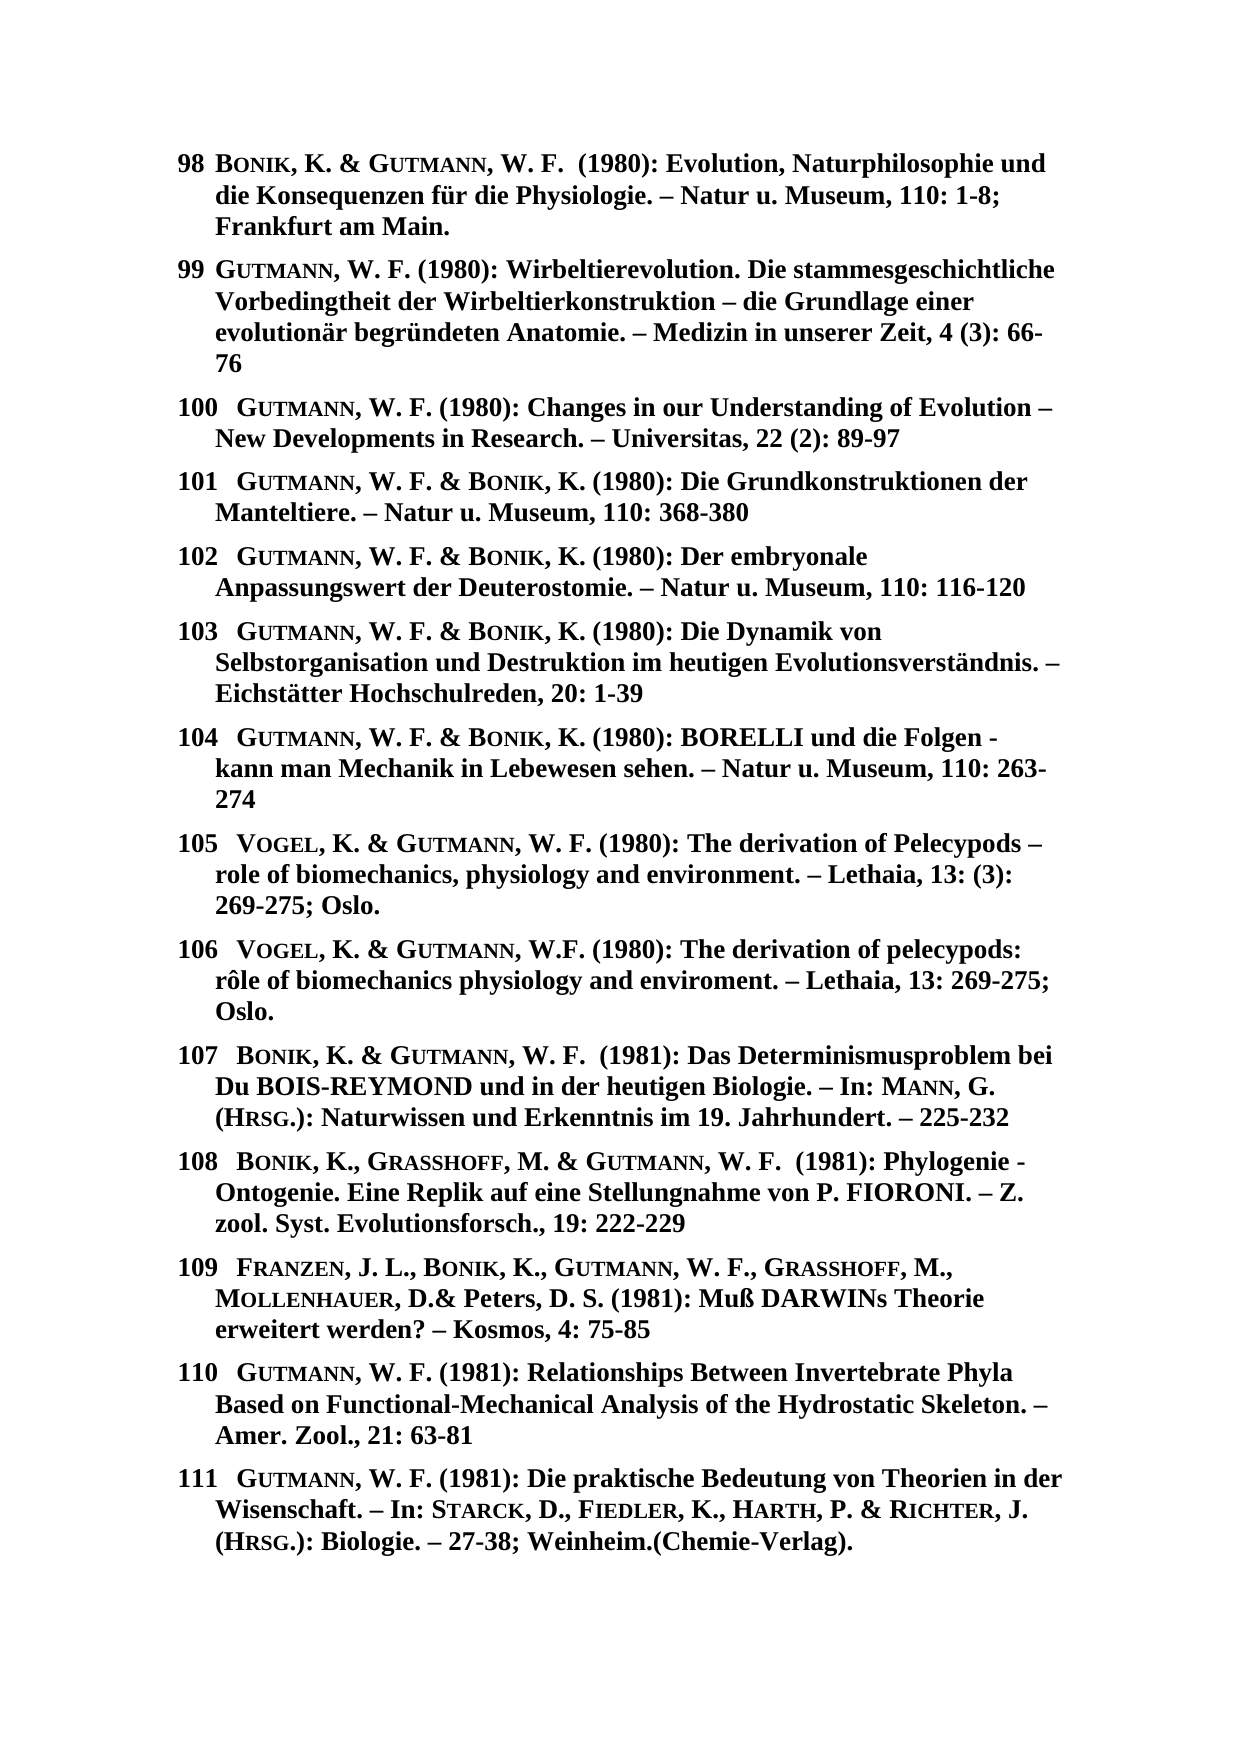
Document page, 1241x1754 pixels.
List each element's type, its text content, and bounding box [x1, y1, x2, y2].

list Bonik, K. & Gutmann, W. F. (1980): Evolution, Naturphilosophie und die Konsequenzen für die Physiologie. – Natur u. Museum, 110: 1-8; Frankfurt am Main. [177, 148, 1063, 241]
list Vogel, K. & Gutmann, W.F. (1980): The derivation of pelecypods: rôle of biomechanics physio­logy and enviroment. – Lethaia, 13: 269-275; Oslo. [177, 933, 1063, 1026]
list Gutmann, W. F. & Bonik, K. (1980): BORELLI und die Folgen - kann man Mechanik in Lebewe­sen sehen. – Natur u. Museum, 110: 263-274 [177, 721, 1063, 814]
list Gutmann, W. F. (1980): Wirbeltierevolution. Die stammesgeschichtliche Vorbedingtheit der Wir­beltierkonstruktion – die Grundlage einer evolutionär begründeten Anatomie. – Medizin in unserer Zeit, 4 (3): 66-76 [177, 253, 1063, 378]
list Franzen, J. L., Bonik, K., Gutmann, W. F., Grasshoff, M., Mollenhauer, D.& Peters, D. S. (1981): Muß DARWINs Theorie erweitert werden? – Kosmos, 4: 75-85 [177, 1251, 1063, 1344]
list Gutmann, W. F. & Bonik, K. (1980): Der embryonale Anpassungswert der Deuterostomie. – Natur u. Museum, 110: 116-120 [177, 540, 1063, 602]
list Bonik, K., Grasshoff, M. & Gutmann, W. F. (1981): Phylogenie - Ontogenie. Eine Replik auf eine Stellungnahme von P. FIORONI. – Z. zool. Syst. Evolutionsforsch., 19: 222-229 [177, 1145, 1063, 1238]
list Gutmann, W. F. (1981): Die praktische Bedeutung von Theorien in der Wisenschaft. – In: Starck, D., Fiedler, K., Harth, P. & Richter, J. (Hrsg.): Biologie. – 27-38; Wein­heim.(Chemie-Verlag). [177, 1462, 1063, 1556]
list Vogel, K. & Gutmann, W. F. (1980): The derivation of Pelecypods – role of biomechanics, phy­siology and environment. – Lethaia, 13: (3): 269-275; Oslo. [177, 827, 1063, 920]
list Gutmann, W. F. & Bonik, K. (1980): Die Grundkonstruktionen der Manteltiere. – Natur u. Museum, 110: 368-380 [177, 465, 1063, 528]
list Gutmann, W. F. & Bonik, K. (1980): Die Dynamik von Selbstorganisation und Destruktion im heutigen Evolutionsverständnis. – Eichstätter Hochschulreden, 20: 1-39 [177, 615, 1063, 708]
list Bonik, K. & Gutmann, W. F. (1981): Das Determinismusproblem bei Du BOIS-REYMOND und in der heutigen Biologie. – In: Mann, G. (Hrsg.): Naturwissen und Erkenntnis im 19. Jahrhun­dert. – 225-232 [177, 1039, 1063, 1132]
list Gutmann, W. F. (1981): Relationships Between Invertebrate Phyla Based on Functional-Mechani­cal Analysis of the Hydrostatic Skeleton. – Amer. Zool., 21: 63-81 [177, 1357, 1063, 1450]
list Gutmann, W. F. (1980): Changes in our Understanding of Evolution – New Developments in Research. – Universitas, 22 (2): 89-97 [177, 391, 1063, 453]
